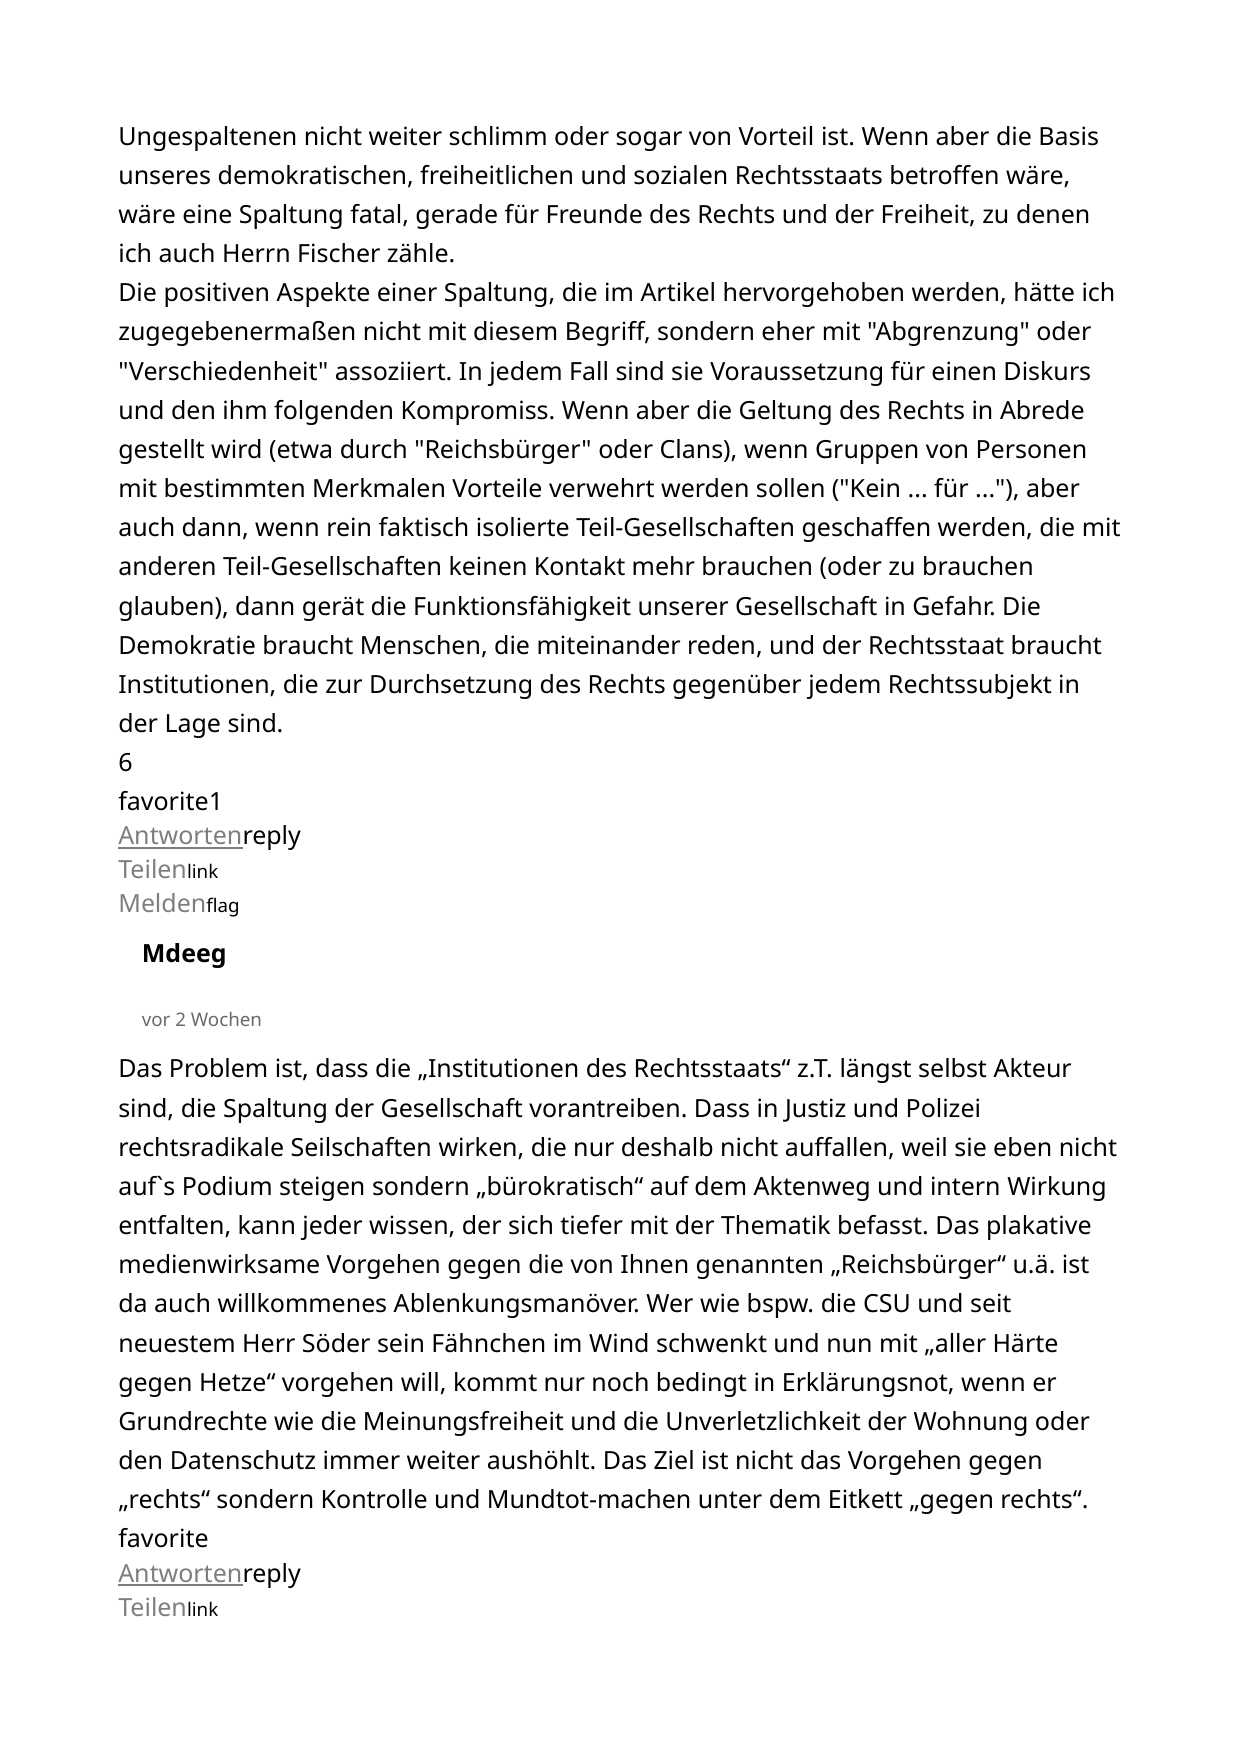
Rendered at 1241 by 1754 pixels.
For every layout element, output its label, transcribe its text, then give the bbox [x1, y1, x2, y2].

text Teilenlink [118, 852, 1122, 886]
text Teilenlink [118, 1589, 1122, 1623]
text favorite1 [118, 784, 1122, 818]
text Das Problem ist, dass die „Institutionen des Rechtsstaats“ z.T. längst selbst Akteur sind, die Spaltung der Gesellschaft vorantreiben. Dass in Justiz und Polizei rechtsradikale Seilschaften wirken, die nur deshalb nicht auffallen, weil sie eben nicht aufˋs Podium steigen sondern „bürokratisch“ auf dem Aktenweg und intern Wirkung entfalten, kann jeder wissen, der sich tiefer mit der Thematik befasst. Das plakative medienwirksame Vorgehen gegen die von Ihnen genannten „Reichsbürger“ u.ä. ist da auch willkommenes Ablenkungsmanöver. Wer wie bspw. die CSU und seit neuestem Herr Söder sein Fähnchen im Wind schwenkt und nun mit „aller Härte gegen Hetze“ vorgehen will, kommt nur noch bedingt in Erklärungsnot, wenn er Grundrechte wie die Meinungsfreiheit und die Unverletzlichkeit der Wohnung oder den Datenschutz immer weiter aushöhlt. Das Ziel ist nicht das Vorgehen gegen „rechts“ sondern Kontrolle und Mundtot-machen unter dem Eitkett „gegen rechts“. [118, 1051, 1122, 1516]
text Mdeeg [142, 936, 1114, 970]
text Ungespaltenen nicht weiter schlimm oder sogar von Vorteil ist. Wenn aber die Basis unseres demokratischen, freiheitlichen und sozialen Rechtsstaats betroffen wäre, wäre eine Spaltung fatal, gerade für Freunde des Rechts und der Freiheit, zu denen ich auch Herrn Fischer zähle. Die positiven Aspekte einer Spaltung, die im Artikel hervorgehoben werden, hätte ich zugegebenermaßen nicht mit diesem Begriff, sondern eher mit "Abgrenzung" oder "Verschiedenheit" assoziiert. In jedem Fall sind sie Voraussetzung für einen Diskurs und den ihm folgenden Kompromiss. Wenn aber die Geltung des Rechts in Abrede gestellt wird (etwa durch "Reichsbürger" oder Clans), wenn Gruppen von Personen mit bestimmten Merkmalen Vorteile verwehrt werden sollen ("Kein ... für ..."), aber auch dann, wenn rein faktisch isolierte Teil-Gesellschaften geschaffen werden, die mit anderen Teil-Gesellschaften keinen Kontakt mehr brauchen (oder zu brauchen glauben), dann gerät die Funktionsfähigkeit unserer Gesellschaft in Gefahr. Die Demokratie braucht Menschen, die miteinander reden, und der Rechtsstaat braucht Institutionen, die zur Durchsetzung des Rechts gegenüber jedem Rechtssubjekt in der Lage sind. [118, 118, 1122, 740]
text Antwortenreply [118, 818, 1122, 852]
text vor 2 Wochen [142, 1006, 1117, 1032]
text Meldenflag [118, 886, 1122, 920]
text Antwortenreply [118, 1555, 1122, 1589]
text favorite [118, 1521, 1122, 1555]
text 6 [118, 745, 1122, 779]
